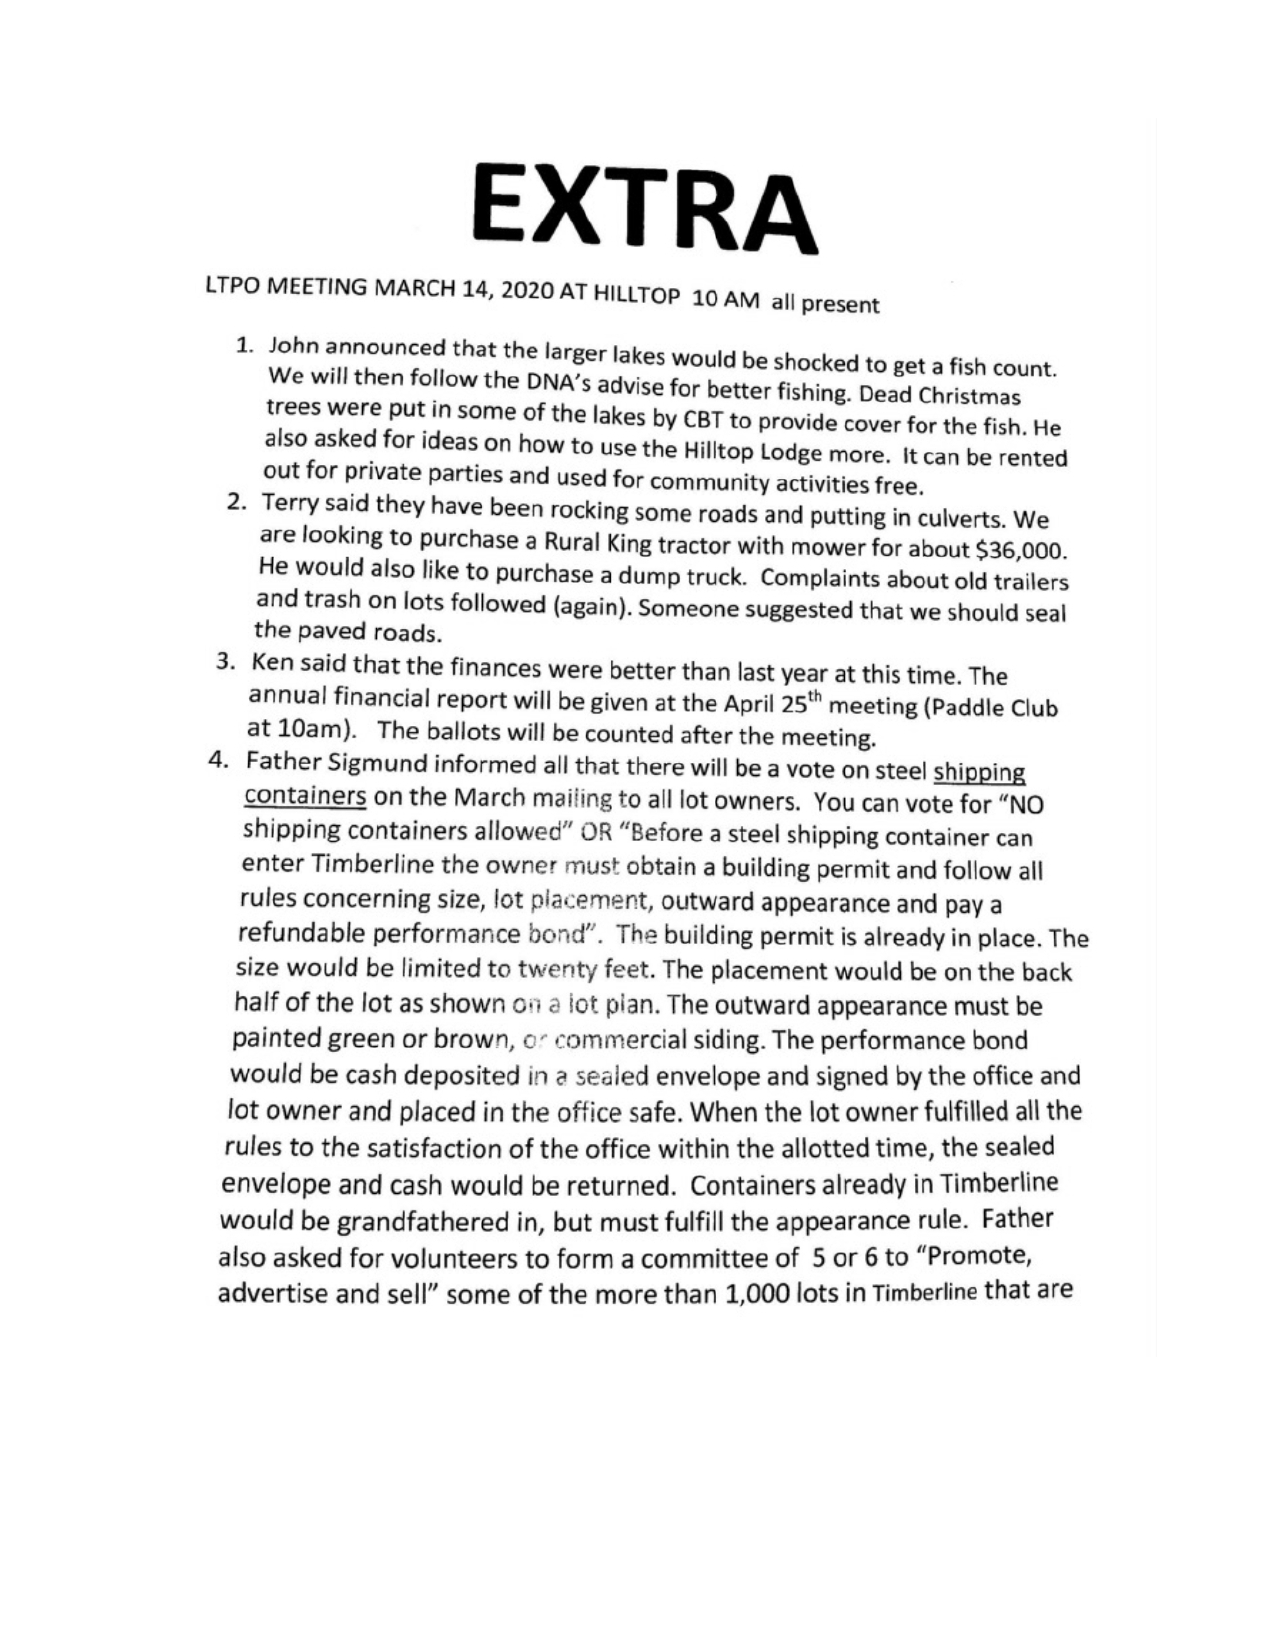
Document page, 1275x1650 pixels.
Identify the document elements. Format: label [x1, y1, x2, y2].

picture [118, 118, 1157, 1357]
